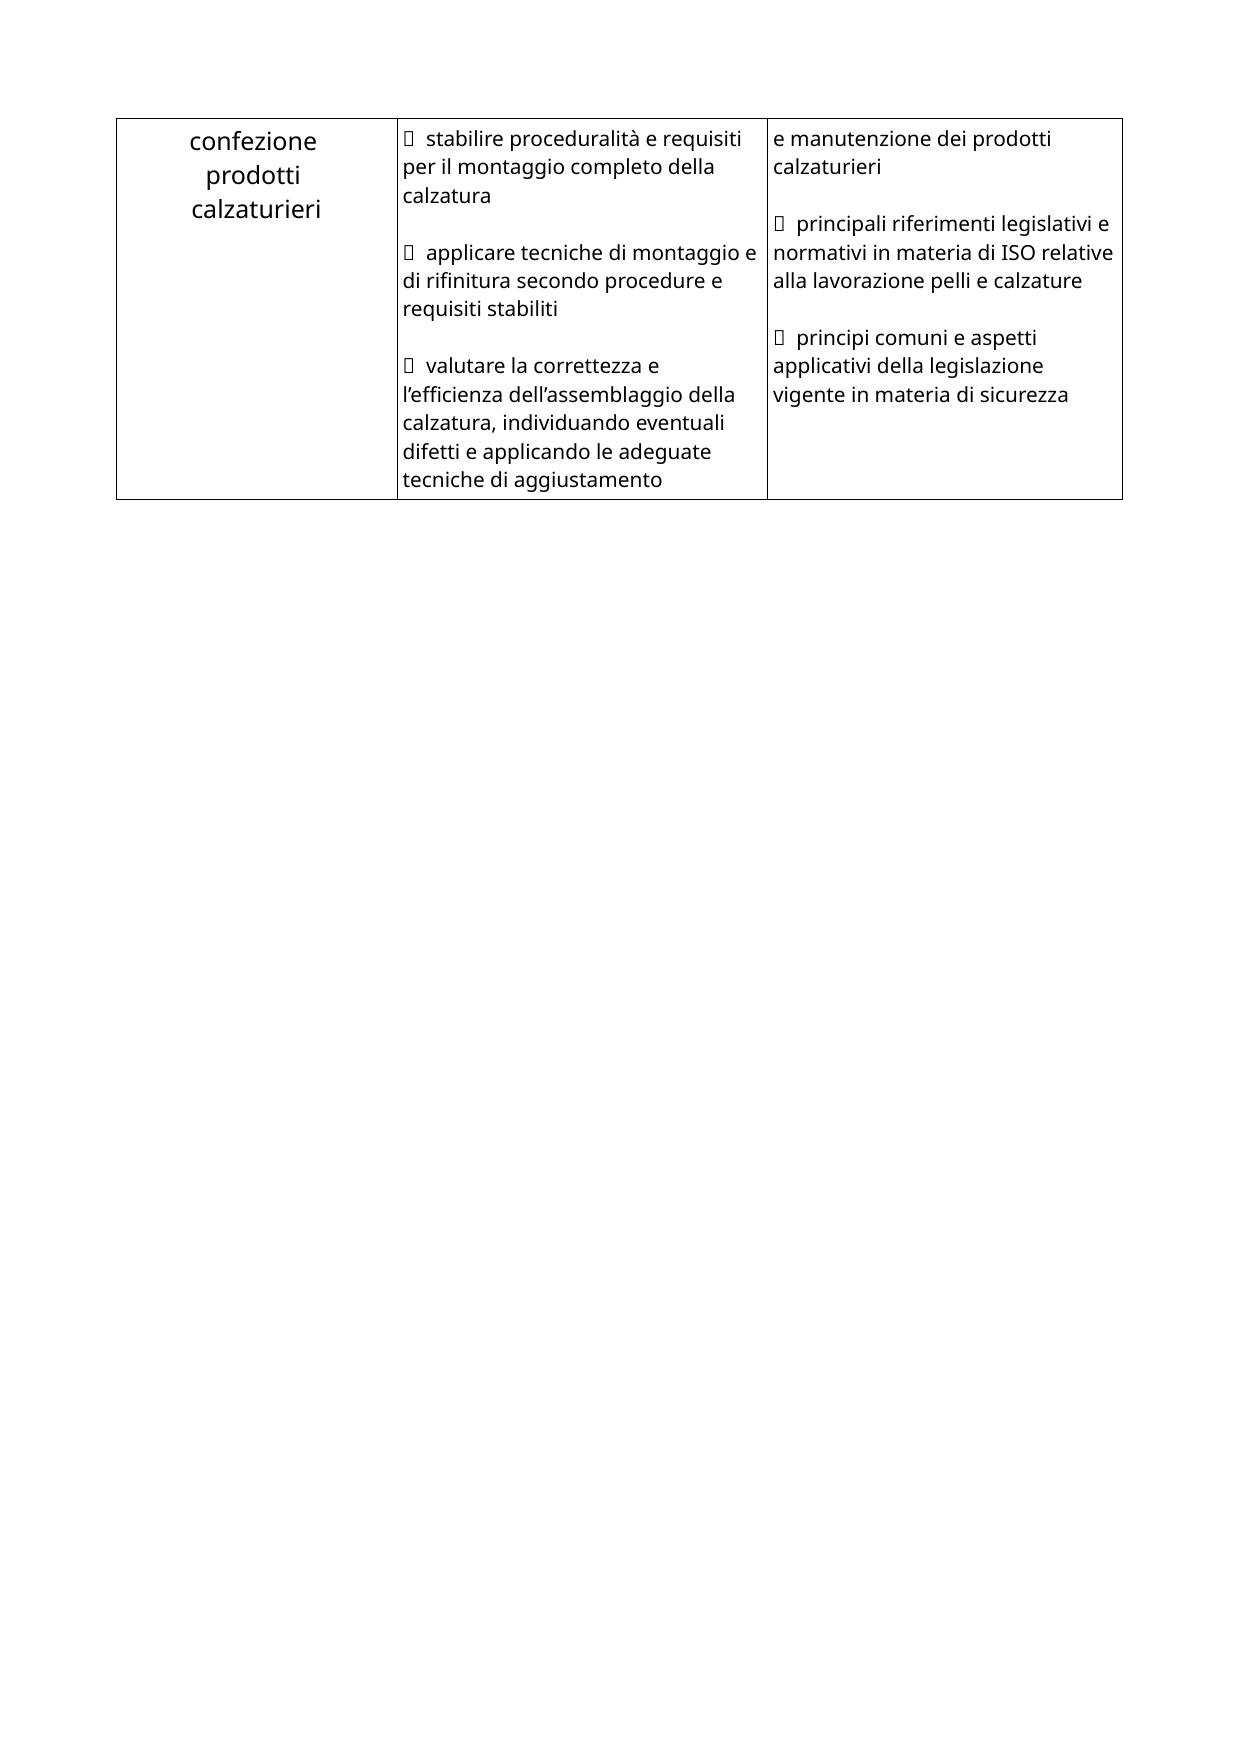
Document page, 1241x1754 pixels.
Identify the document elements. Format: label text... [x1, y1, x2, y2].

table_cell  stabilire proceduralità e requisiti per il montaggio completo della calzatura  applicare tecniche di montaggio e di rifinitura secondo procedure e requisiti stabiliti  valutare la correttezza e l’efficienza dell’assemblaggio della calzatura, individuando eventuali difetti e applicando le adeguate tecniche di aggiustamento [398, 119, 767, 499]
table_cell e manutenzione dei prodotti calzaturieri  principali riferimenti legislativi e normativi in materia di ISO relative alla lavorazione pelli e calzature  principi comuni e aspetti applicativi della legislazione vigente in materia di sicurezza [768, 119, 1122, 499]
table_cell confezione prodotti calzaturieri [117, 119, 397, 499]
